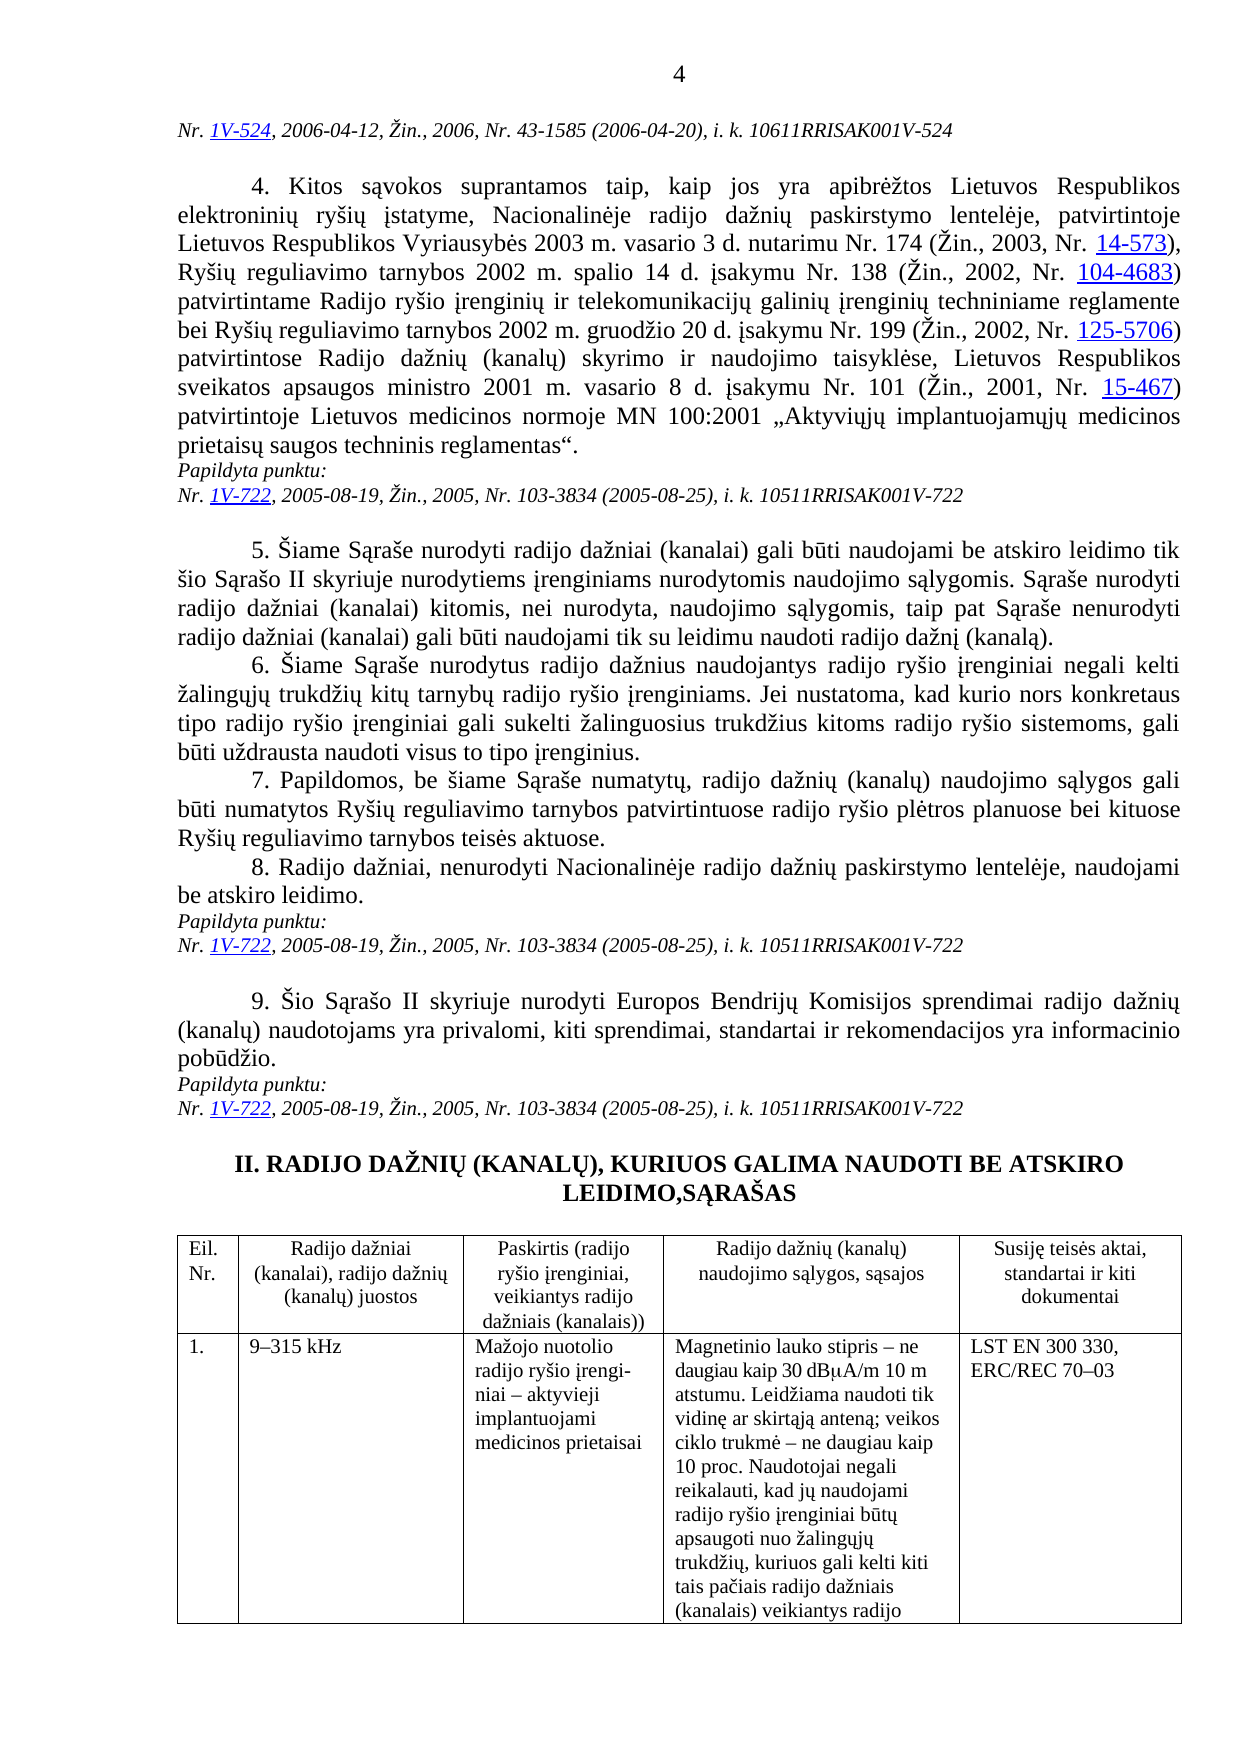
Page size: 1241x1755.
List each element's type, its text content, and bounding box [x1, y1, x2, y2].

text Papildyta punktu: [177, 1072, 1181, 1096]
text 4. Kitos sąvokos suprantamos taip, kaip jos yra apibrėžtos Lietuvos Respublikos elektroninių ryšių įstatyme, Nacionalinėje radijo dažnių paskirstymo lentelėje, patvirtintoje Lietuvos Respublikos Vyriausybės 2003 m. vasario 3 d. nutarimu Nr. 174 (Žin., 2003, Nr. 14-573), Ryšių reguliavimo tarnybos 2002 m. spalio 14 d. įsakymu Nr. 138 (Žin., 2002, Nr. 104-4683) patvirtintame Radijo ryšio įrenginių ir telekomunikacijų galinių įrenginių techniniame reglamente bei Ryšių reguliavimo tarnybos 2002 m. gruodžio 20 d. įsakymu Nr. 199 (Žin., 2002, Nr. 125-5706) patvirtintose Radijo dažnių (kanalų) skyrimo ir naudojimo taisyklėse, Lietuvos Respublikos sveikatos apsaugos ministro 2001 m. vasario 8 d. įsakymu Nr. 101 (Žin., 2001, Nr. 15-467) patvirtintoje Lietuvos medicinos normoje MN 100:2001 „Aktyviųjų implantuojamųjų medicinos prietaisų saugos techninis reglamentas“. [177, 171, 1181, 458]
text Nr. 1V-722, 2005-08-19, Žin., 2005, Nr. 103-3834 (2005-08-25), i. k. 10511RRISAK001V-722 [177, 933, 1181, 957]
text 7. Papildomos, be šiame Sąraše numatytų, radijo dažnių (kanalų) naudojimo sąlygos gali būti numatytos Ryšių reguliavimo tarnybos patvirtintuose radijo ryšio plėtros planuose bei kituose Ryšių reguliavimo tarnybos teisės aktuose. [177, 765, 1181, 852]
text 6. Šiame Sąraše nurodytus radijo dažnius naudojantys radijo ryšio įrenginiai negali kelti žalingųjų trukdžių kitų tarnybų radijo ryšio įrenginiams. Jei nustatoma, kad kurio nors konkretaus tipo radijo ryšio įrenginiai gali sukelti žalinguosius trukdžius kitoms radijo ryšio sistemoms, gali būti uždrausta naudoti visus to tipo įrenginius. [177, 650, 1181, 765]
table_header Eil. Nr. [178, 1236, 238, 1333]
table_cell Magnetinio lauko stipris – ne daugiau kaip 30 dBA/m 10 m atstumu. Leidžiama naudoti tik vidinę ar skirtąją anteną; veikos ciklo trukmė – ne daugiau kaip 10 proc. Naudotojai negali reikalauti, kad jų naudojami radijo ryšio įrenginiai būtų apsaugoti nuo žalingųjų trukdžių, kuriuos gali kelti kiti tais pačiais radijo dažniais (kanalais) veikiantys radijo [664, 1334, 959, 1622]
text Nr. 1V-524, 2006-04-12, Žin., 2006, Nr. 43-1585 (2006-04-20), i. k. 10611RRISAK001V-524 [177, 118, 1181, 142]
text Papildyta punktu: [177, 909, 1181, 933]
table_cell 9–315 kHz [239, 1334, 463, 1622]
table_header Susiję teisės aktai, standartai ir kiti dokumentai [960, 1236, 1181, 1333]
text 8. Radijo dažniai, nenurodyti Nacionalinėje radijo dažnių paskirstymo lentelėje, naudojami be atskiro leidimo. [177, 852, 1181, 909]
table_cell 1. [178, 1334, 238, 1622]
table_header Radijo dažnių (kanalų) naudojimo sąlygos, sąsajos [664, 1236, 959, 1333]
text II. RADIJO DAŽNIŲ (KANALŲ), KURIUOS GALIMA NAUDOTI BE ATSKIRO LEIDIMO,SĄRAŠAS [177, 1149, 1181, 1207]
table_cell LST EN 300 330, ERC/REC 70–03 [960, 1334, 1181, 1622]
text 5. Šiame Sąraše nurodyti radijo dažniai (kanalai) gali būti naudojami be atskiro leidimo tik šio Sąrašo II skyriuje nurodytiems įrenginiams nurodytomis naudojimo sąlygomis. Sąraše nurodyti radijo dažniai (kanalai) kitomis, nei nurodyta, naudojimo sąlygomis, taip pat Sąraše nenurodyti radijo dažniai (kanalai) gali būti naudojami tik su leidimu naudoti radijo dažnį (kanalą). [177, 535, 1181, 650]
text Papildyta punktu: [177, 458, 1181, 482]
text 9. Šio Sąrašo II skyriuje nurodyti Europos Bendrijų Komisijos sprendimai radijo dažnių (kanalų) naudotojams yra privalomi, kiti sprendimai, standartai ir rekomendacijos yra informacinio pobūdžio. [177, 986, 1181, 1072]
text Nr. 1V-722, 2005-08-19, Žin., 2005, Nr. 103-3834 (2005-08-25), i. k. 10511RRISAK001V-722 [177, 482, 1181, 507]
table_cell Mažojo nuotolio radijo ryšio įrengi-niai – aktyvieji implantuojami medicinos prietaisai [464, 1334, 663, 1622]
table_header Paskirtis (radijo ryšio įrenginiai, veikiantys radijo dažniais (kanalais)) [464, 1236, 663, 1333]
table_header Radijo dažniai (kanalai), radijo dažnių (kanalų) juostos [239, 1236, 463, 1333]
text Nr. 1V-722, 2005-08-19, Žin., 2005, Nr. 103-3834 (2005-08-25), i. k. 10511RRISAK001V-722 [177, 1096, 1181, 1120]
